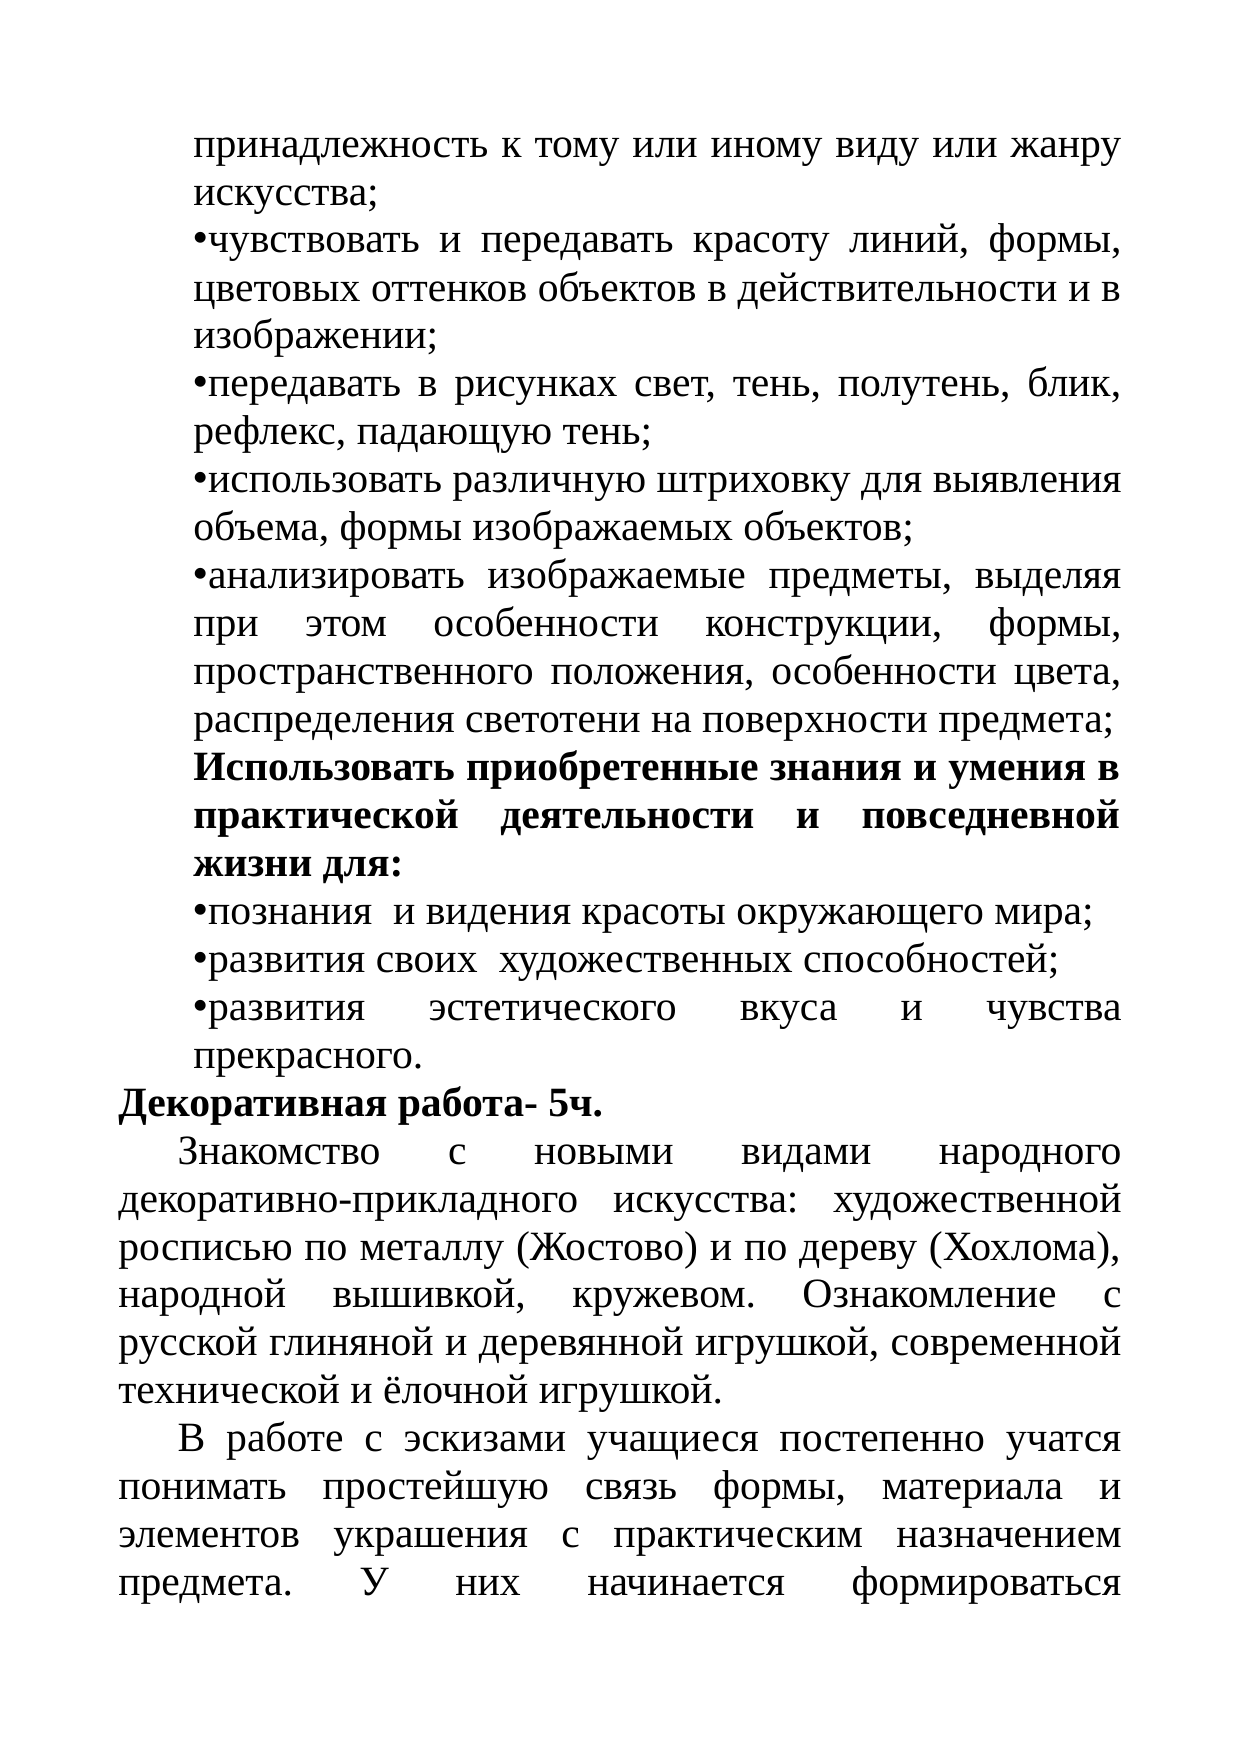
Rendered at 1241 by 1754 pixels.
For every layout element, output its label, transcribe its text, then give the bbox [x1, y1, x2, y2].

list познания и видения красоты окружающего мира; [193, 885, 1122, 933]
text Использовать приобретенные знания и умения в практической деятельности и повседневной жизни для: [193, 741, 1121, 885]
list использовать различную штриховку для выявления объема, формы изображаемых объектов; [193, 454, 1122, 550]
text Декоративная работа- 5ч. [118, 1077, 1122, 1125]
text Знакомство с новыми видами народного декоративно-прикладного искусства: художественной росписью по металлу (Жостово) и по дереву (Хохлома), народной вышивкой, кружевом. Ознакомление с русской глиняной и деревянной игрушкой, современной технической и ёлочной игрушкой. [118, 1125, 1122, 1413]
list принадлежность к тому или иному виду или жанру искусства; [193, 118, 1122, 214]
text В работе с эскизами учащиеся постепенно учатся понимать простейшую связь формы, материала и элементов украшения с практическим назначением предмета. У них начинается формироваться [118, 1413, 1122, 1604]
list развития эстетического вкуса и чувства прекрасного. [193, 981, 1122, 1077]
list развития своих художественных способностей; [193, 933, 1122, 981]
list анализировать изображаемые предметы, выделяя при этом особенности конструкции, формы, пространственного положения, особенности цвета, распределения светотени на поверхности предмета; [193, 550, 1122, 741]
list передавать в рисунках свет, тень, полутень, блик, рефлекс, падающую тень; [193, 358, 1122, 454]
list чувствовать и передавать красоту линий, формы, цветовых оттенков объектов в действительности и в изображении; [193, 214, 1122, 358]
